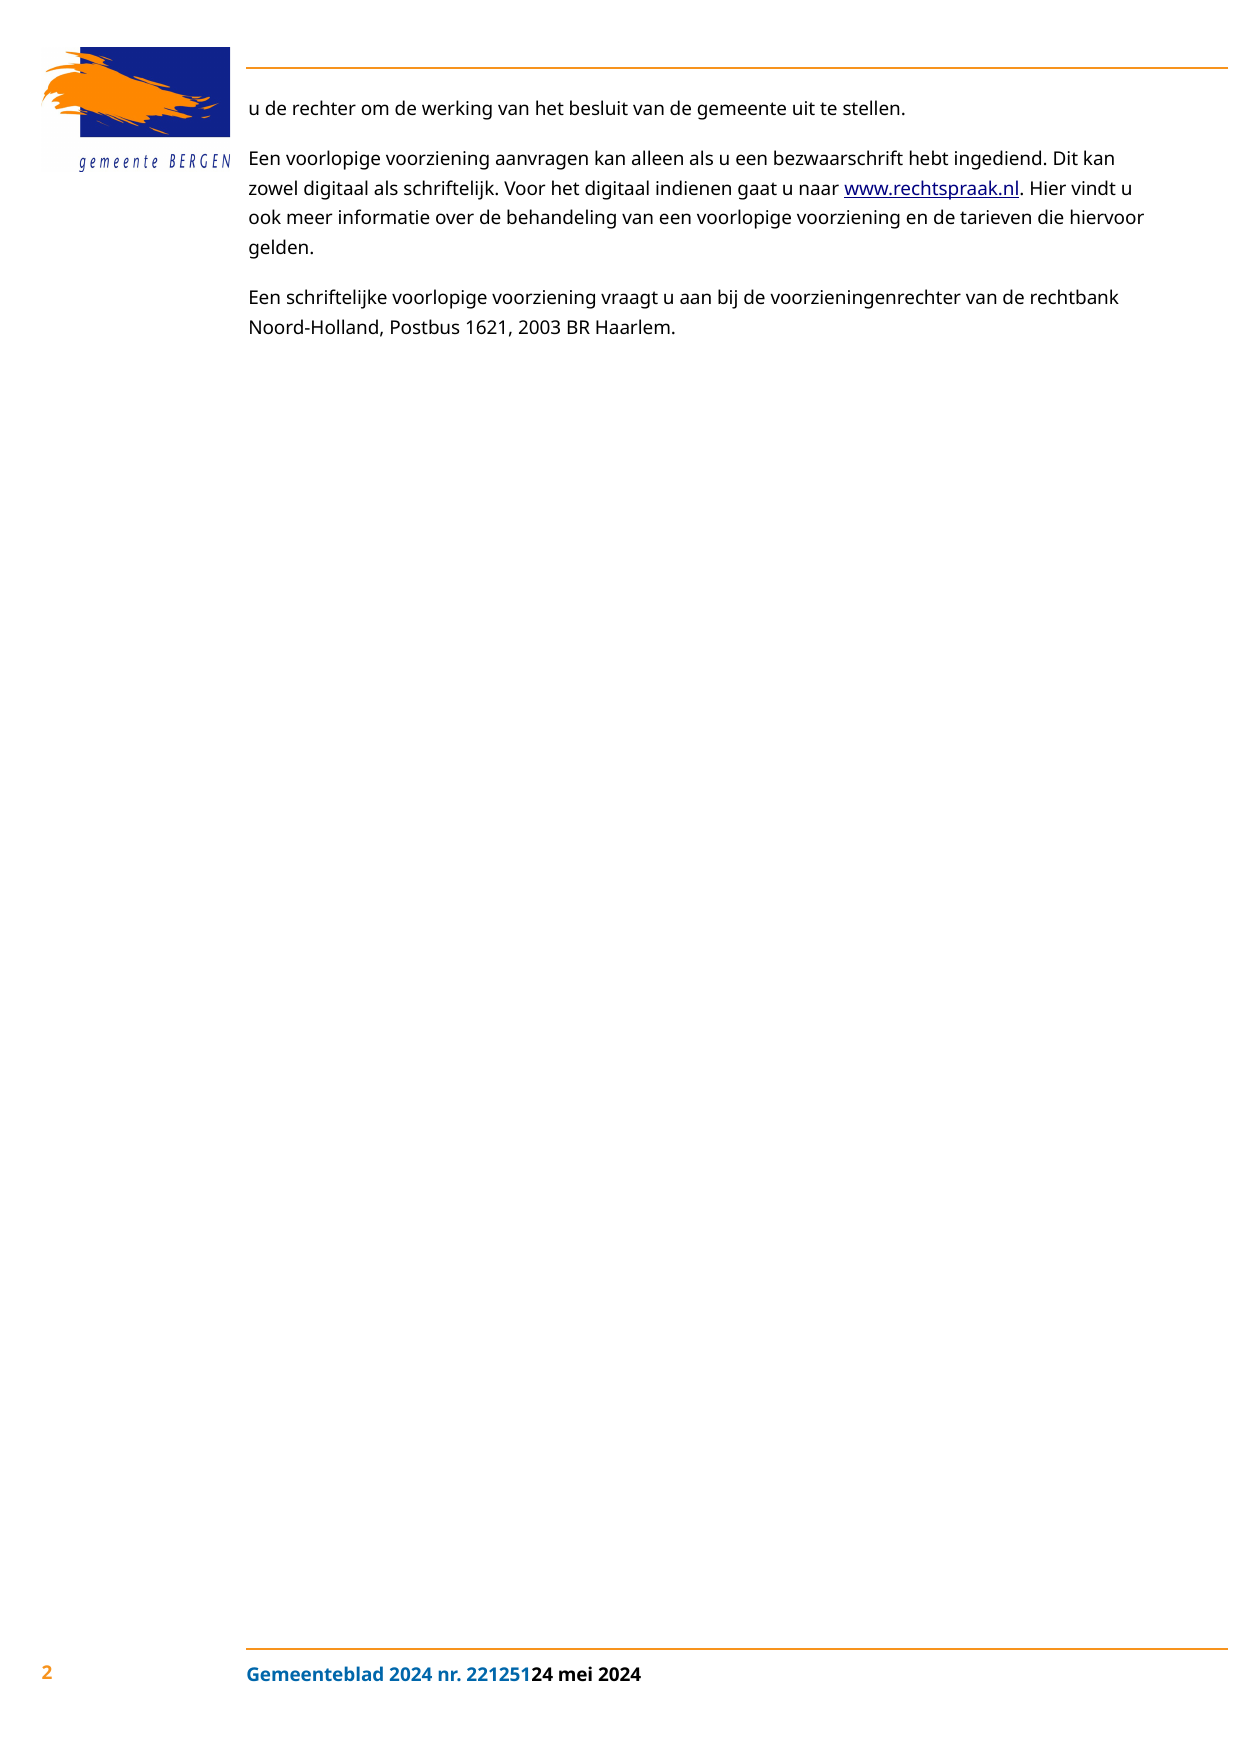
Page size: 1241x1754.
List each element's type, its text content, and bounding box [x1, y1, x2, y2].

text Een voorlopige voorziening aanvragen kan alleen als u een bezwaarschrift hebt ingediend. Dit kan zowel digitaal als schriftelijk. Voor het digitaal indienen gaat u naar www.rechtspraak.nl. Hier vindt u ook meer informatie over de behandeling van een voorlopige voorziening en de tarieven die hiervoor gelden. [248, 145, 1152, 260]
text Een schriftelijke voorlopige voorziening vraagt u aan bij de voorzieningenrechter van de rechtbank Noord-Holland, Postbus 1621, 2003 BR Haarlem. [248, 284, 1152, 340]
text u de rechter om de werking van het besluit van de gemeente uit te stellen. [248, 95, 1152, 121]
picture [41, 47, 231, 172]
